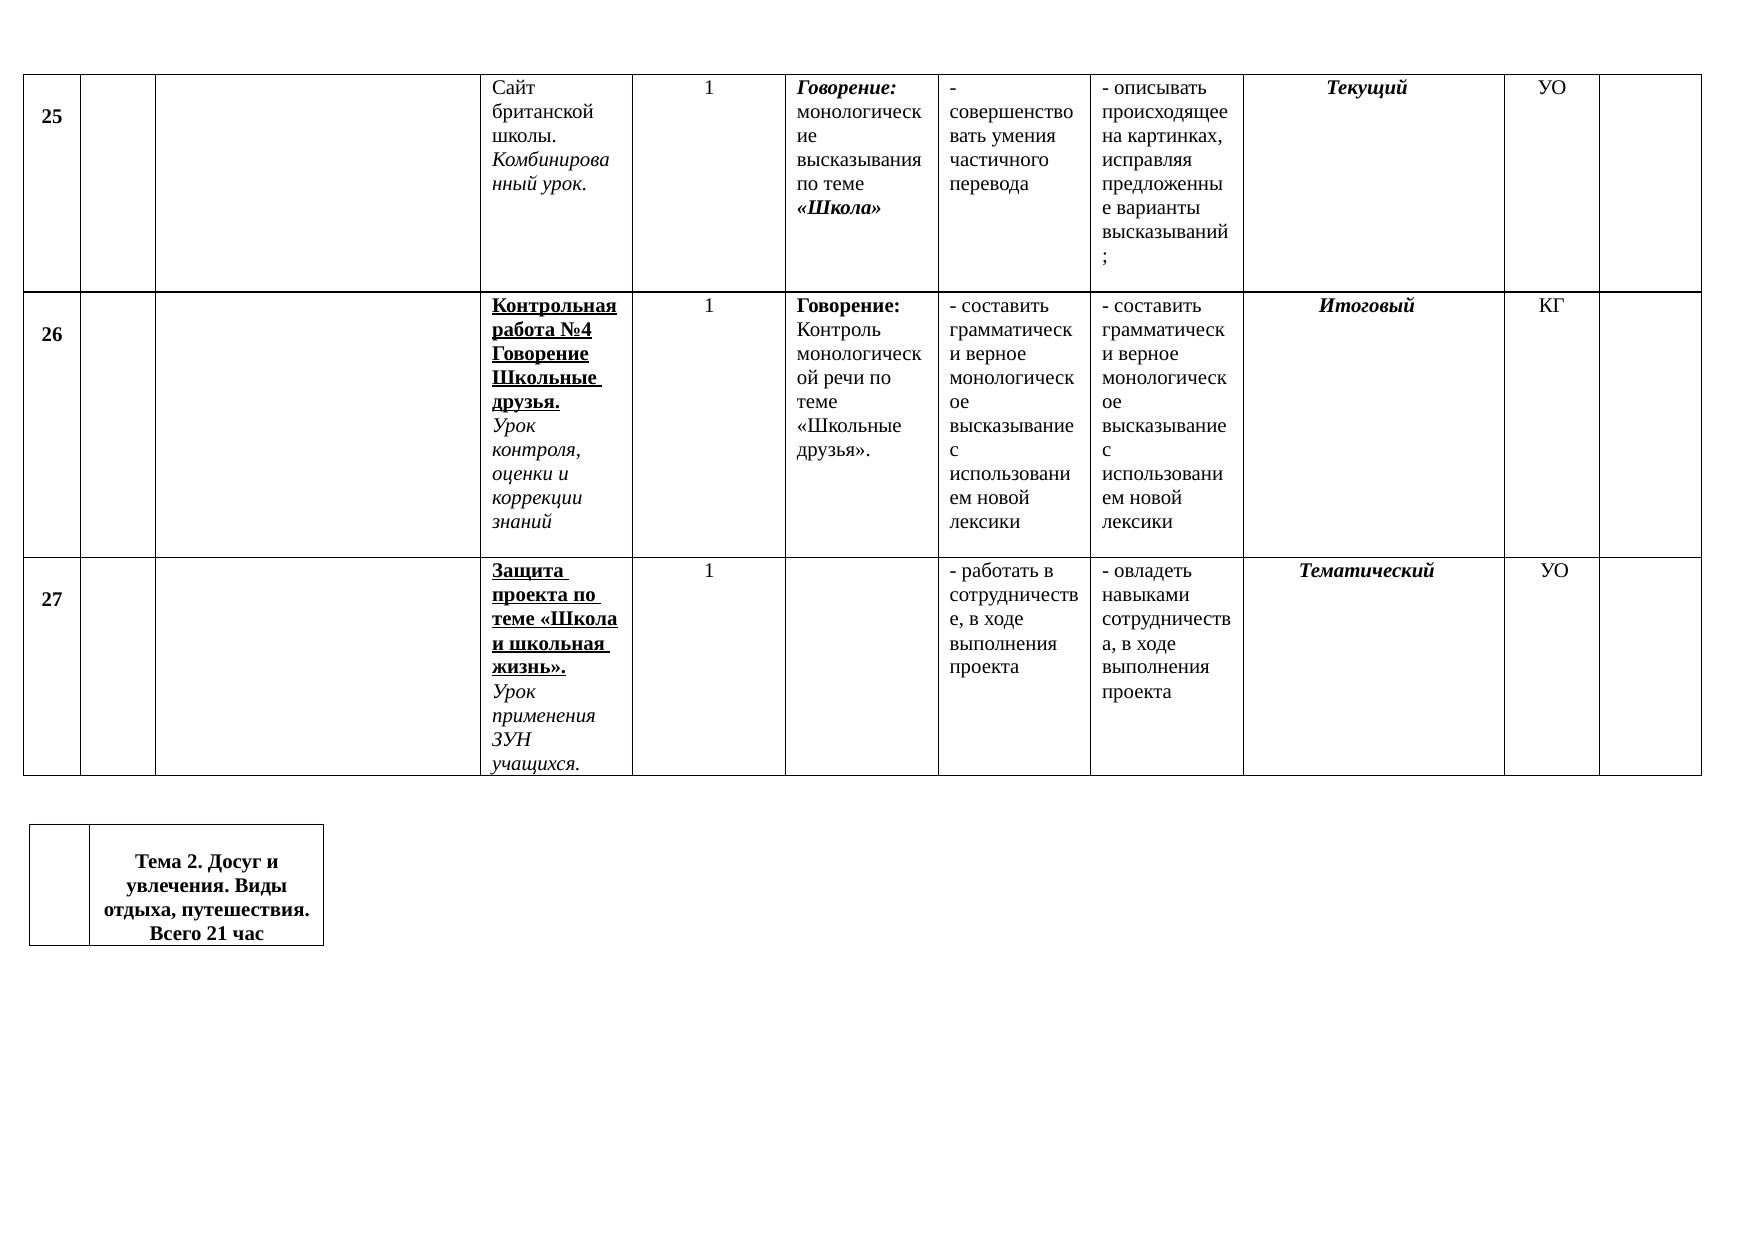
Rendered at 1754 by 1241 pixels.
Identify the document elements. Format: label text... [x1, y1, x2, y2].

table_cell Сайт британской школы. Комбинированный урок. [481, 75, 632, 291]
table_cell - составить грамматически верное монологическое высказывание с использованием новой лексики [1091, 293, 1243, 557]
table_cell - овладеть навыками сотрудничества, в ходе выполнения проекта [1091, 558, 1243, 775]
table_cell 25 [24, 75, 80, 291]
table_cell [81, 558, 155, 775]
table_header Тема 2. Досуг и увлечения. Виды отдыха, путешествия. Всего 21 час [90, 825, 323, 945]
table_header [30, 825, 89, 945]
table_cell [1600, 75, 1701, 291]
table_cell Текущий [1244, 75, 1504, 291]
table_cell КГ [1505, 293, 1599, 557]
table_cell Говорение: монологические высказывания по теме «Школа» [786, 75, 938, 291]
table_cell [156, 75, 480, 291]
table_cell Тематический [1244, 558, 1504, 775]
table_cell - совершенствовать умения частичного перевода [939, 75, 1090, 291]
table_cell Говорение: Контроль монологической речи по теме «Школьные друзья». [786, 293, 938, 557]
table_cell [81, 75, 155, 291]
table_cell [786, 558, 938, 775]
table_cell 27 [24, 558, 80, 775]
table_cell [1600, 293, 1701, 557]
table_cell Защита проекта по теме «Школа и школьная жизнь». Урок применения ЗУН учащихся. [481, 558, 632, 775]
table_cell УО [1505, 75, 1599, 291]
table_cell Итоговый [1244, 293, 1504, 557]
table_cell [81, 293, 155, 557]
table_cell [156, 558, 480, 775]
table_cell 1 [633, 75, 785, 291]
table_cell 26 [24, 293, 80, 557]
table_cell 1 [633, 558, 785, 775]
table_cell Контрольная работа №4 Говорение Школьные друзья. Урок контроля, оценки и коррекции знаний [481, 293, 632, 557]
table_cell - составить грамматически верное монологическое высказывание с использованием новой лексики [939, 293, 1090, 557]
table_cell - работать в сотрудничестве, в ходе выполнения проекта [939, 558, 1090, 775]
table_cell [156, 293, 480, 557]
table_cell УО [1505, 558, 1599, 775]
table_cell [1600, 558, 1701, 775]
table_cell 1 [633, 293, 785, 557]
table_cell - описывать происходящее на картинках, исправляя предложенные варианты высказываний; [1091, 75, 1243, 291]
